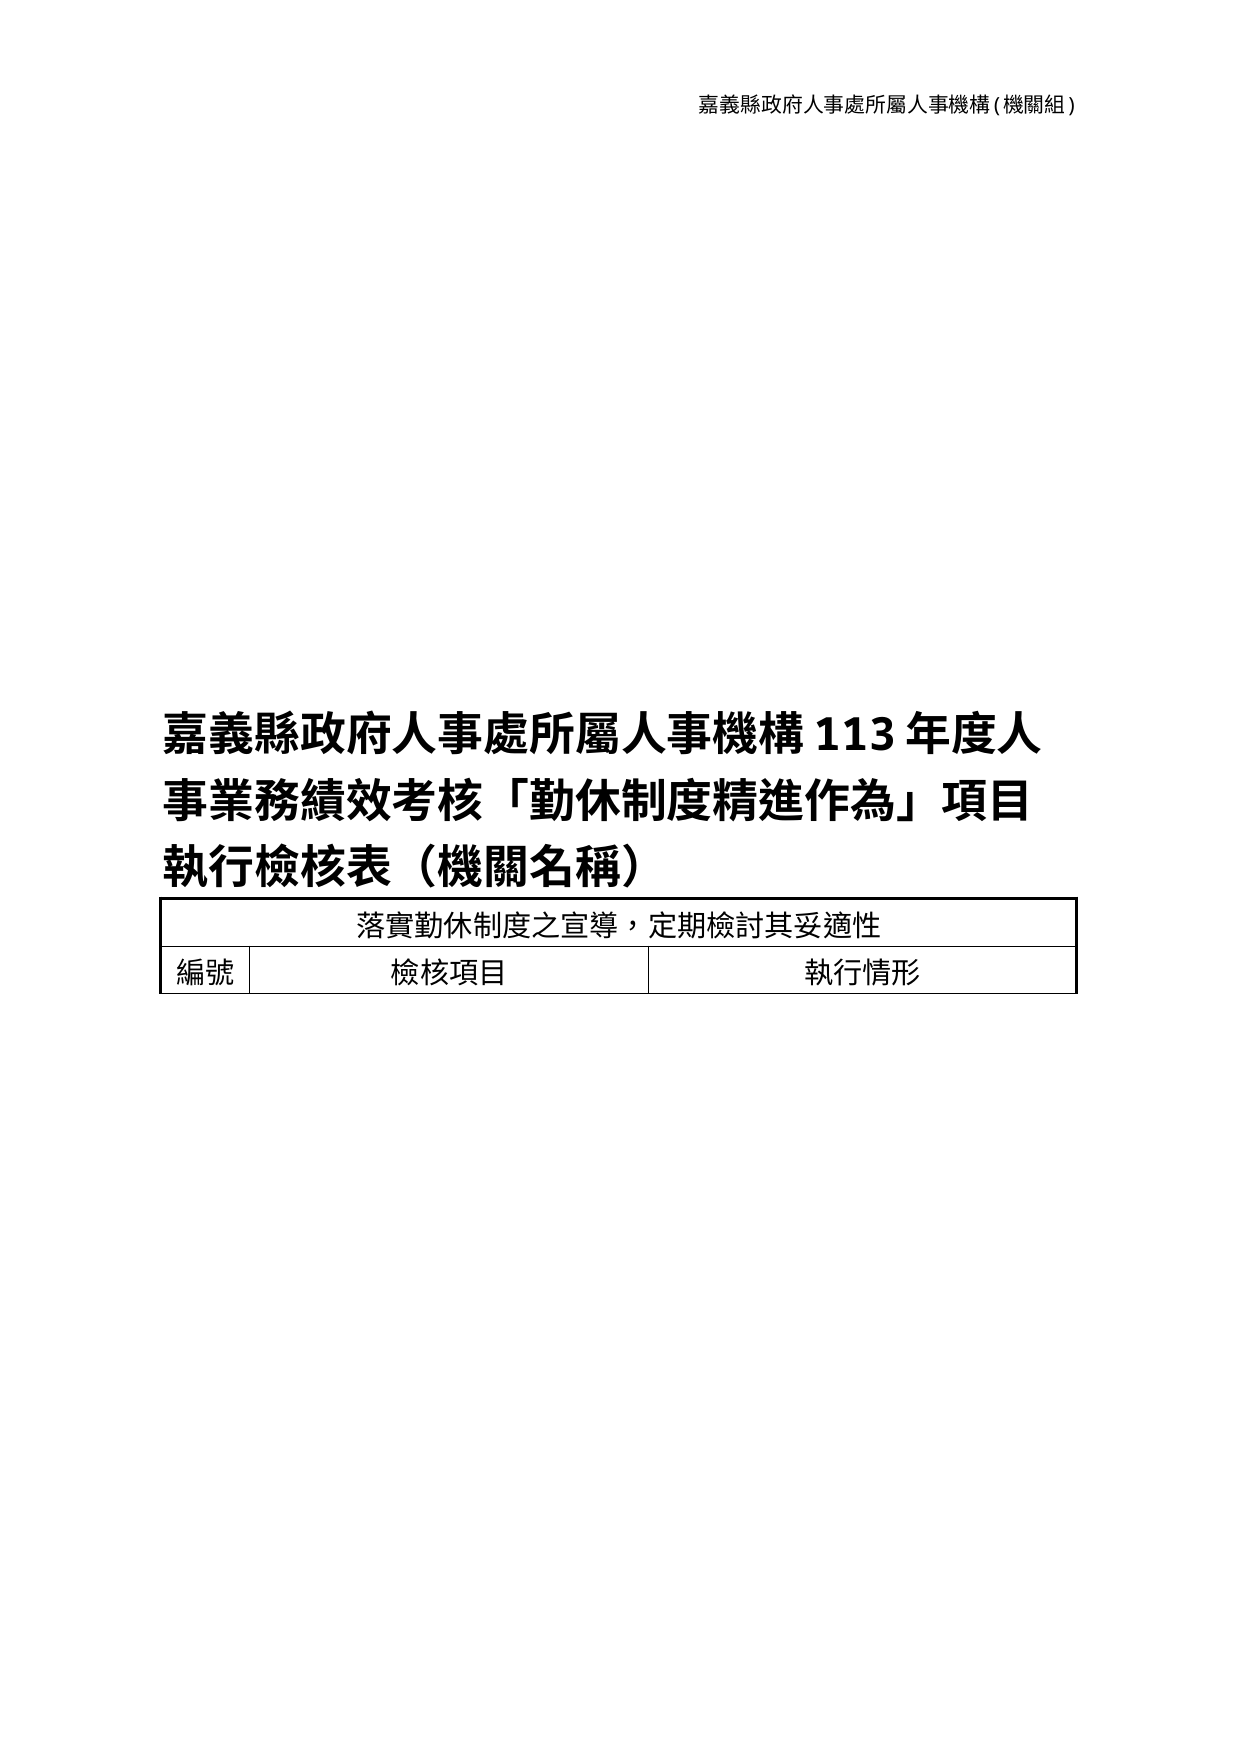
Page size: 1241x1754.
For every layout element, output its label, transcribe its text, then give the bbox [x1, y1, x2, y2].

table_cell 編號 [162, 947, 249, 992]
table_cell 執行情形 [649, 947, 1075, 992]
table_header 落實勤休制度之宣導，定期檢討其妥適性 [162, 900, 1075, 946]
table_cell 檢核項目 [250, 947, 648, 992]
text 嘉義縣政府人事處所屬人事機構113年度人事業務績效考核「勤休制度精進作為」項目執行檢核表（機關名稱） [162, 697, 1078, 897]
